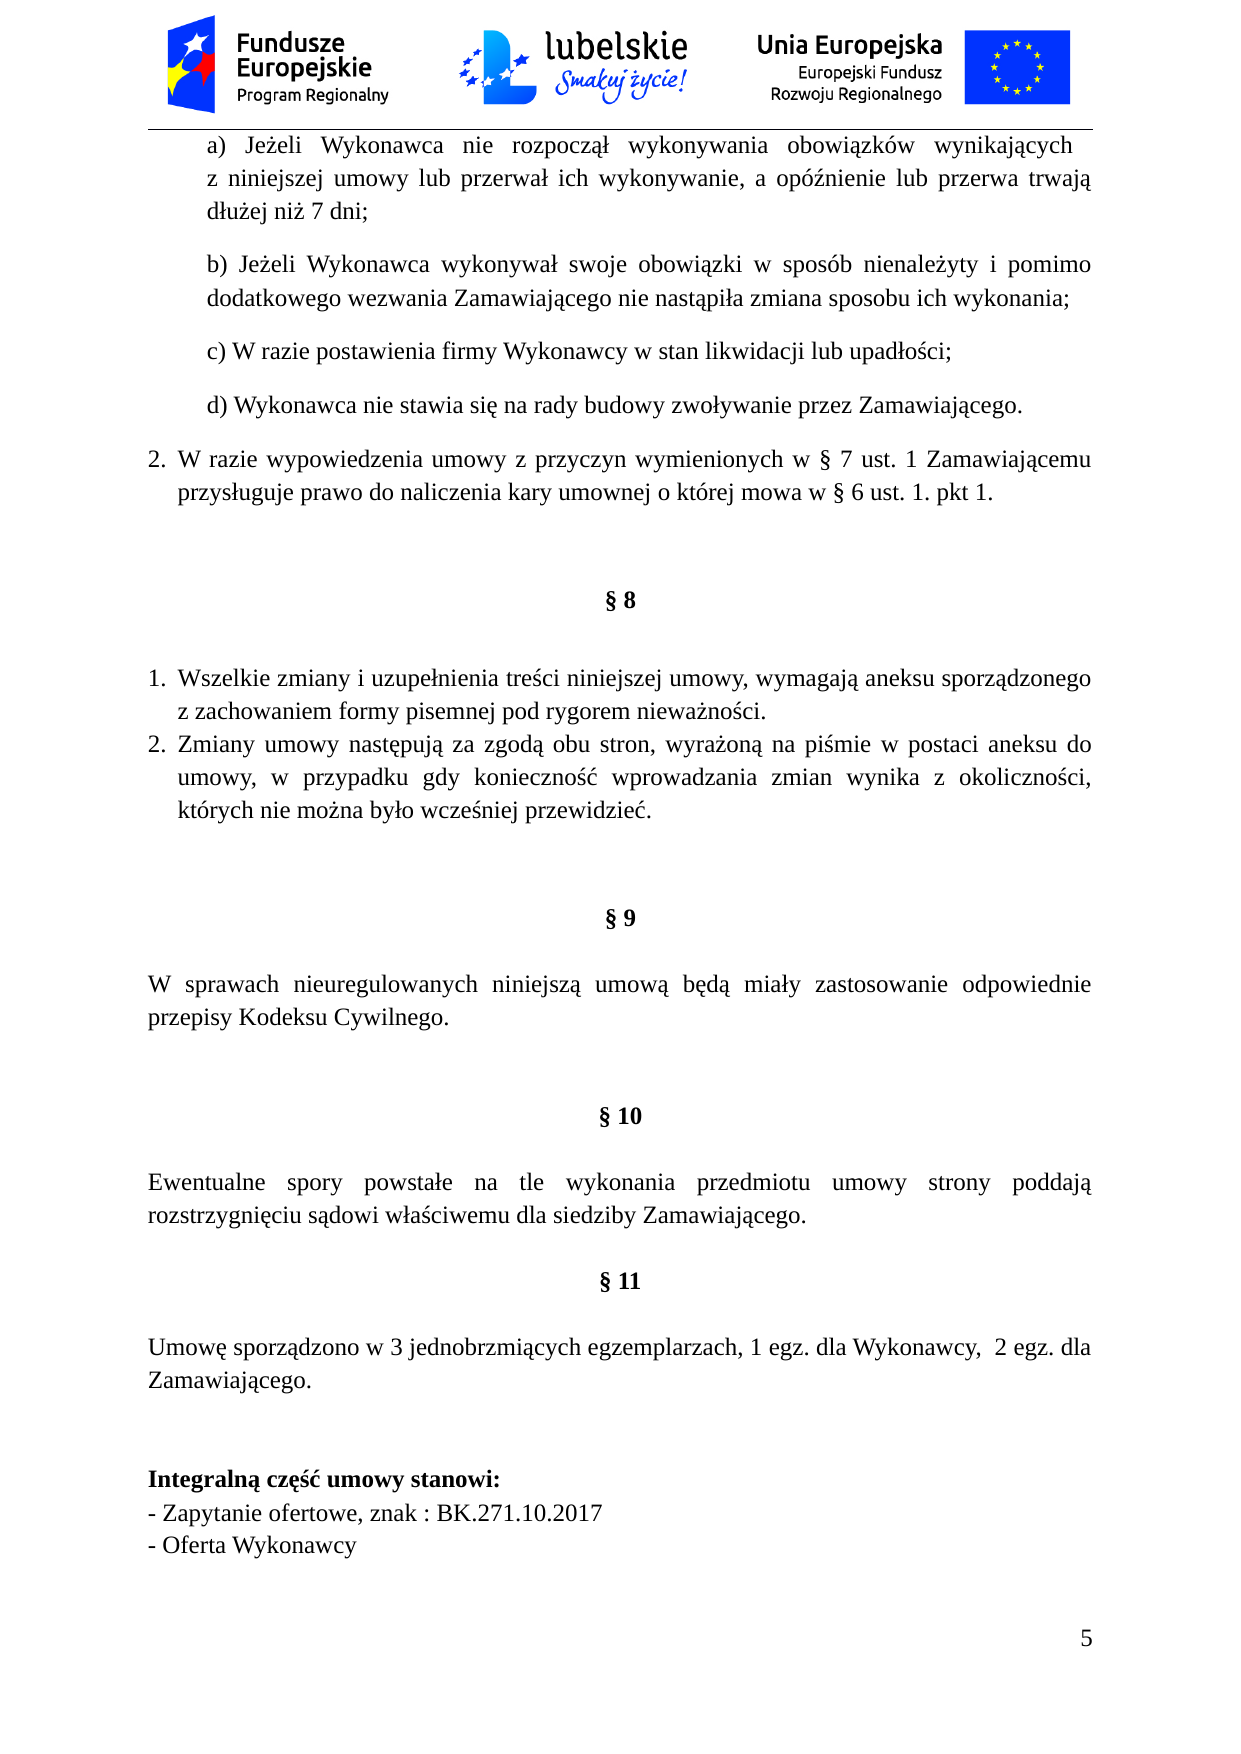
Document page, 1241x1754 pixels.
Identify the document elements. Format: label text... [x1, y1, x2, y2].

list Wszelkie zmiany i uzupełnienia treści niniejszej umowy, wymagają aneksu sporządzonego z zachowaniem formy pisemnej pod rygorem nieważności. [148, 663, 1093, 725]
text Umowę sporządzono w 3 jednobrzmiących egzemplarzach, 1 egz. dla Wykonawcy, 2 egz. dla Zamawiającego. [148, 1332, 1093, 1394]
list a) Jeżeli Wykonawca nie rozpoczął wykonywania obowiązków wynikających z niniejszej umowy lub przerwał ich wykonywanie, a opóźnienie lub przerwa trwają dłużej niż 7 dni; [177, 130, 1093, 224]
text Integralną część umowy stanowi: [148, 1464, 1093, 1493]
picture [151, 14, 1089, 127]
text § 10 [148, 1101, 1093, 1130]
text § 9 [148, 903, 1093, 932]
text § 8 [148, 585, 1093, 614]
text - Zapytanie ofertowe, znak : BK.271.10.2017 [148, 1498, 1093, 1526]
text Ewentualne spory powstałe na tle wykonania przedmiotu umowy strony poddają rozstrzygnięciu sądowi właściwemu dla siedziby Zamawiającego. [148, 1167, 1093, 1229]
text § 11 [148, 1266, 1093, 1295]
list b) Jeżeli Wykonawca wykonywał swoje obowiązki w sposób nienależyty i pomimo dodatkowego wezwania Zamawiającego nie nastąpiła zmiana sposobu ich wykonania; [177, 249, 1093, 311]
list Zmiany umowy następują za zgodą obu stron, wyrażoną na piśmie w postaci aneksu do umowy, w przypadku gdy konieczność wprowadzania zmian wynika z okoliczności, których nie można było wcześniej przewidzieć. [148, 729, 1093, 824]
list d) Wykonawca nie stawia się na rady budowy zwoływanie przez Zamawiającego. [177, 390, 1093, 419]
list W razie wypowiedzenia umowy z przyczyn wymienionych w § 7 ust. 1 Zamawiającemu przysługuje prawo do naliczenia kary umownej o której mowa w § 6 ust. 1. pkt 1. [148, 444, 1093, 506]
text W sprawach nieuregulowanych niniejszą umową będą miały zastosowanie odpowiednie przepisy Kodeksu Cywilnego. [148, 969, 1093, 1031]
list c) W razie postawienia firmy Wykonawcy w stan likwidacji lub upadłości; [177, 336, 1093, 365]
list - Oferta Wykonawcy [148, 1531, 1093, 1559]
